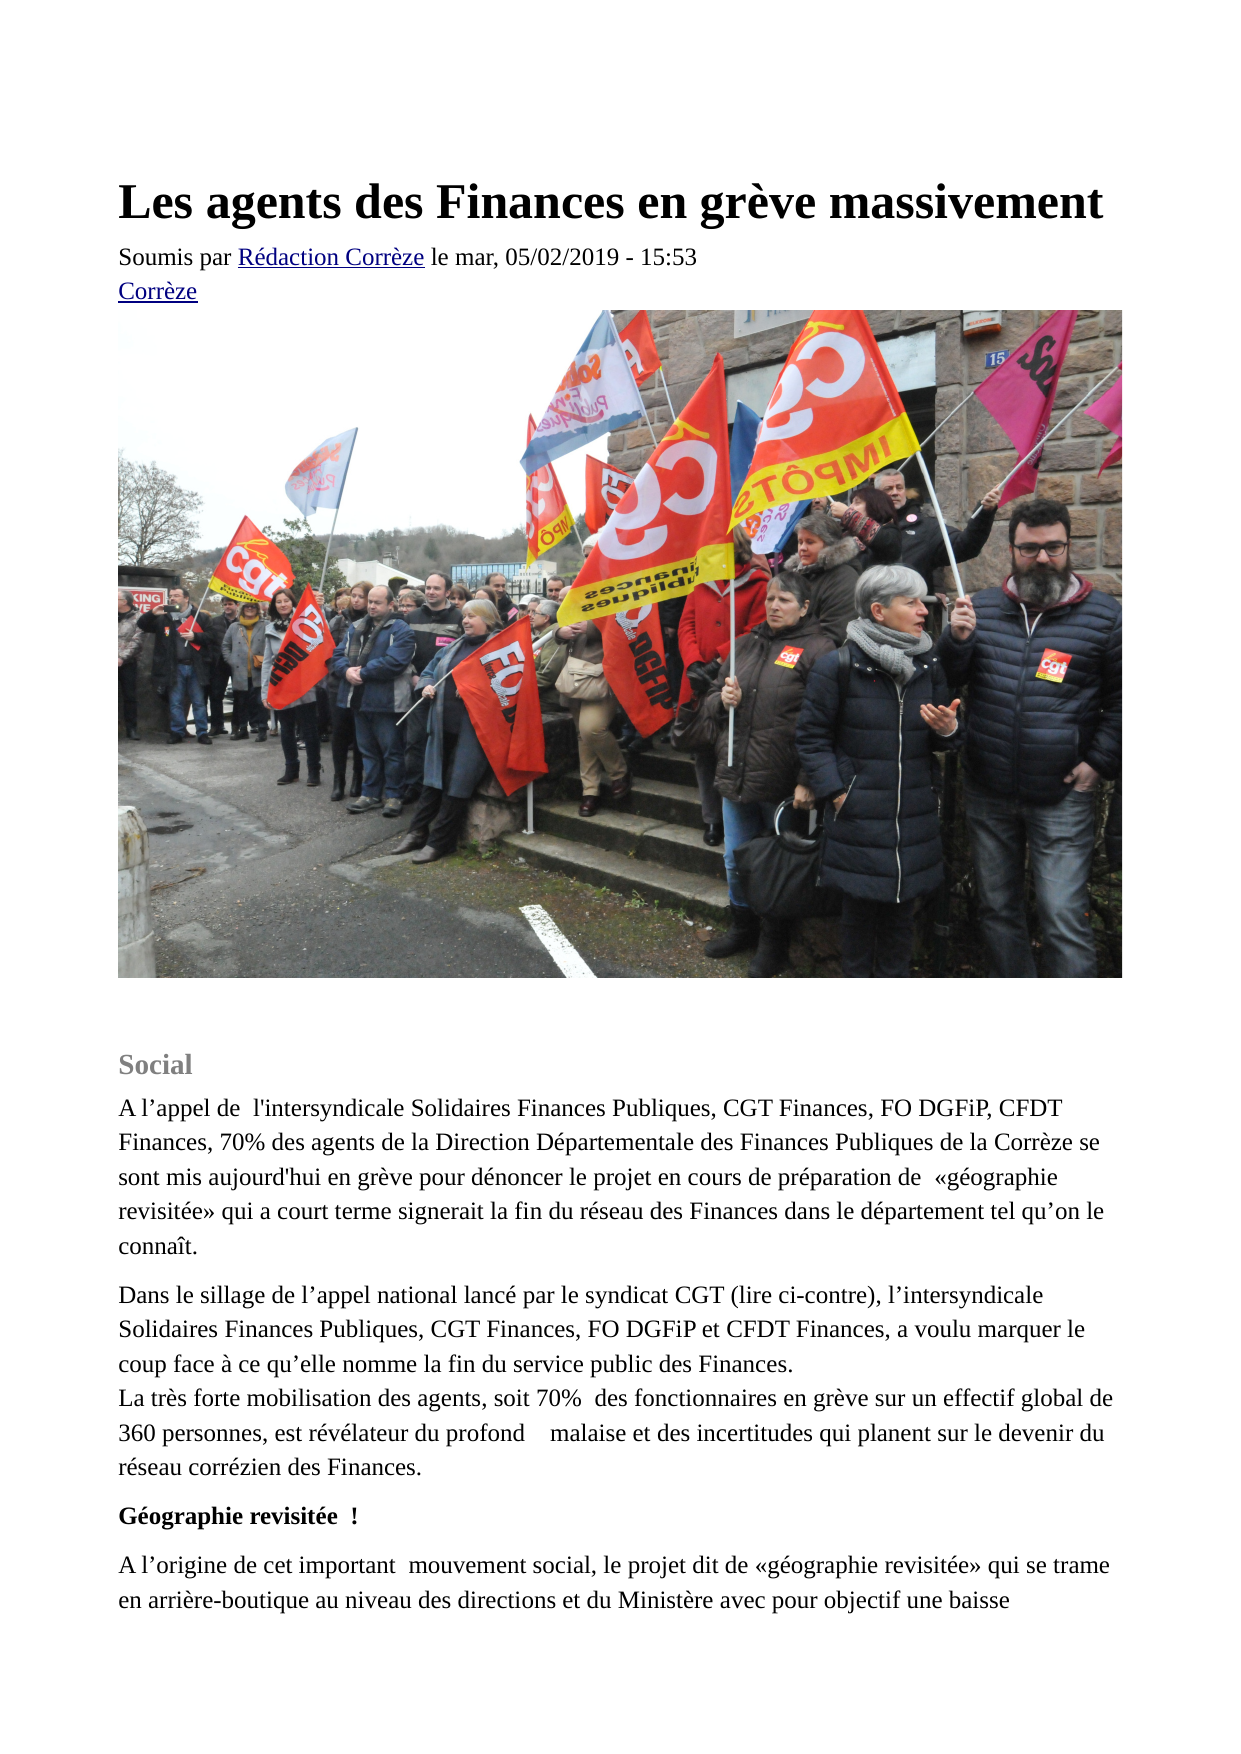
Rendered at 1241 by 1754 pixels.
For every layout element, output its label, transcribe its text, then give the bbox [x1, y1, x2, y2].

subtitle Les agents des Finances en grève massivement [118, 172, 1122, 229]
picture [118, 310, 1123, 978]
text A l’origine de cet important mouvement social, le projet dit de «géographie revisitée» qui se trame en arrière-boutique au niveau des directions et du Ministère avec pour objectif une baisse [118, 1550, 1122, 1613]
text Dans le sillage de l’appel national lancé par le syndicat CGT (lire ci-contre), l’intersyndicale Solidaires Finances Publiques, CGT Finances, FO DGFiP et CFDT Finances, a voulu marquer le coup face à ce qu’elle nomme la fin du service public des Finances. La très forte mobilisation des agents, soit 70% des fonctionnaires en grève sur un effectif global de 360 personnes, est révélateur du profond malaise et des incertitudes qui planent sur le devenir du réseau corrézien des Finances. [118, 1280, 1122, 1481]
text Corrèze [118, 276, 1122, 305]
text Géographie revisitée ! [118, 1501, 1122, 1530]
subtitle Social [118, 1047, 1122, 1080]
text Soumis par Rédaction Corrèze le mar, 05/02/2019 - 15:53 [118, 242, 1122, 271]
text A l’appel de l'intersyndicale Solidaires Finances Publiques, CGT Finances, FO DGFiP, CFDT Finances, 70% des agents de la Direction Départementale des Finances Publiques de la Corrèze se sont mis aujourd'hui en grève pour dénoncer le projet en cours de préparation de «géographie revisitée» qui a court terme signerait la fin du réseau des Finances dans le département tel qu’on le connaît. [118, 1093, 1122, 1259]
